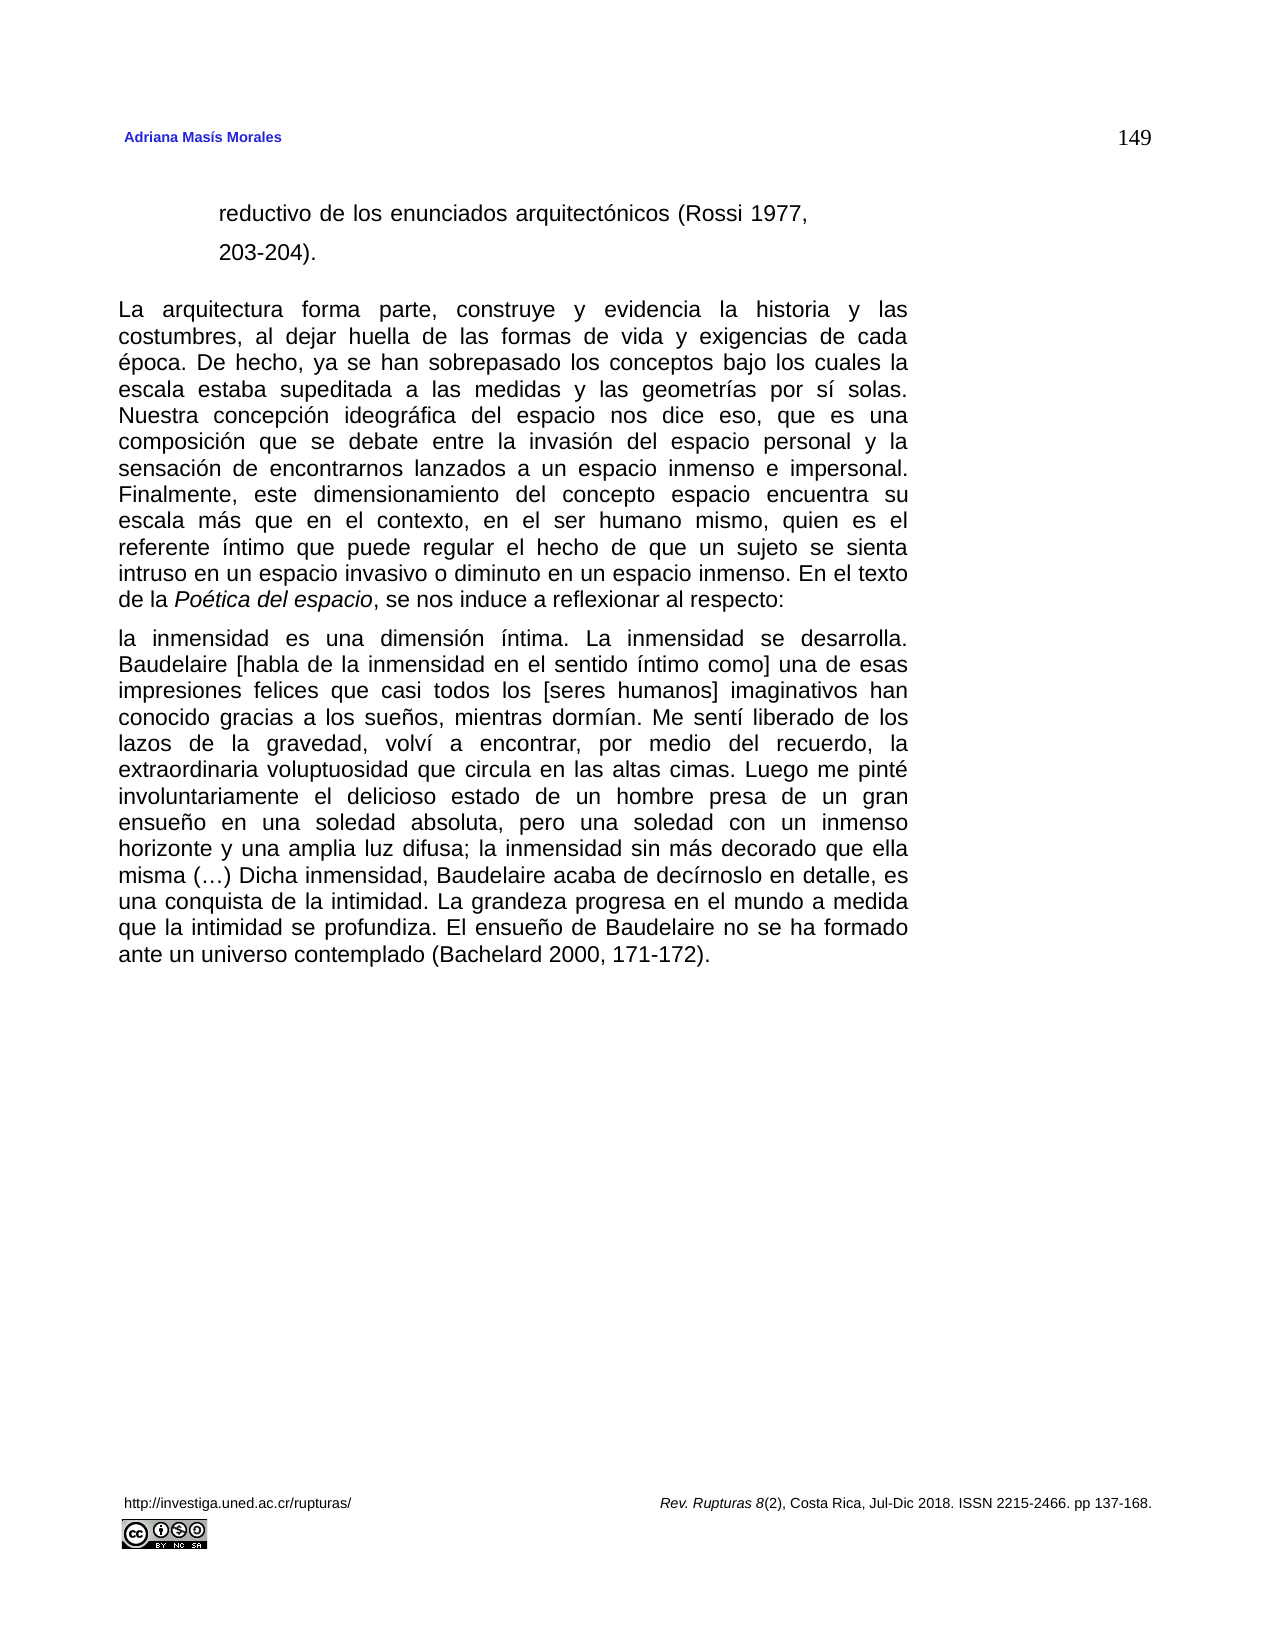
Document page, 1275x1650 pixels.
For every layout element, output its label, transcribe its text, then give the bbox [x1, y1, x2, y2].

text La arquitectura forma parte, construye y evidencia la historia y las costumbres, al dejar huella de las formas de vida y exigencias de cada época. De hecho, ya se han sobrepasado los conceptos bajo los cuales la escala estaba supeditada a las medidas y las geometrías por sí solas. Nuestra concepción ideográfica del espacio nos dice eso, que es una composición que se debate entre la invasión del espacio personal y la sensación de encontrarnos lanzados a un espacio inmenso e impersonal. Finalmente, este dimensionamiento del concepto espacio encuentra su escala más que en el contexto, en el ser humano mismo, quien es el referente íntimo que puede regular el hecho de que un sujeto se sienta intruso en un espacio invasivo o diminuto en un espacio inmenso. En el texto de la Poética del espacio, se nos induce a reflexionar al respecto: [118, 296, 909, 613]
text reductivo de los enunciados arquitectónicos (Rossi 1977, 203-204). [218, 200, 808, 266]
text la inmensidad es una dimensión íntima. La inmensidad se desarrolla. Baudelaire [habla de la inmensidad en el sentido íntimo como] una de esas impresiones felices que casi todos los [seres humanos] imaginativos han conocido gracias a los sueños, mientras dormían. Me sentí liberado de los lazos de la gravedad, volví a encontrar, por medio del recuerdo, la extraordinaria voluptuosidad que circula en las altas cimas. Luego me pinté involuntariamente el delicioso estado de un hombre presa de un gran ensueño en una soledad absoluta, pero una soledad con un inmenso horizonte y una amplia luz difusa; la inmensidad sin más decorado que ella misma (…) Dicha inmensidad, Baudelaire acaba de decírnoslo en detalle, es una conquista de la intimidad. La grandeza progresa en el mundo a medida que la intimidad se profundiza. El ensueño de Baudelaire no se ha formado ante un universo contemplado (Bachelard 2000, 171-172). [118, 624, 909, 967]
picture [121, 1519, 208, 1549]
